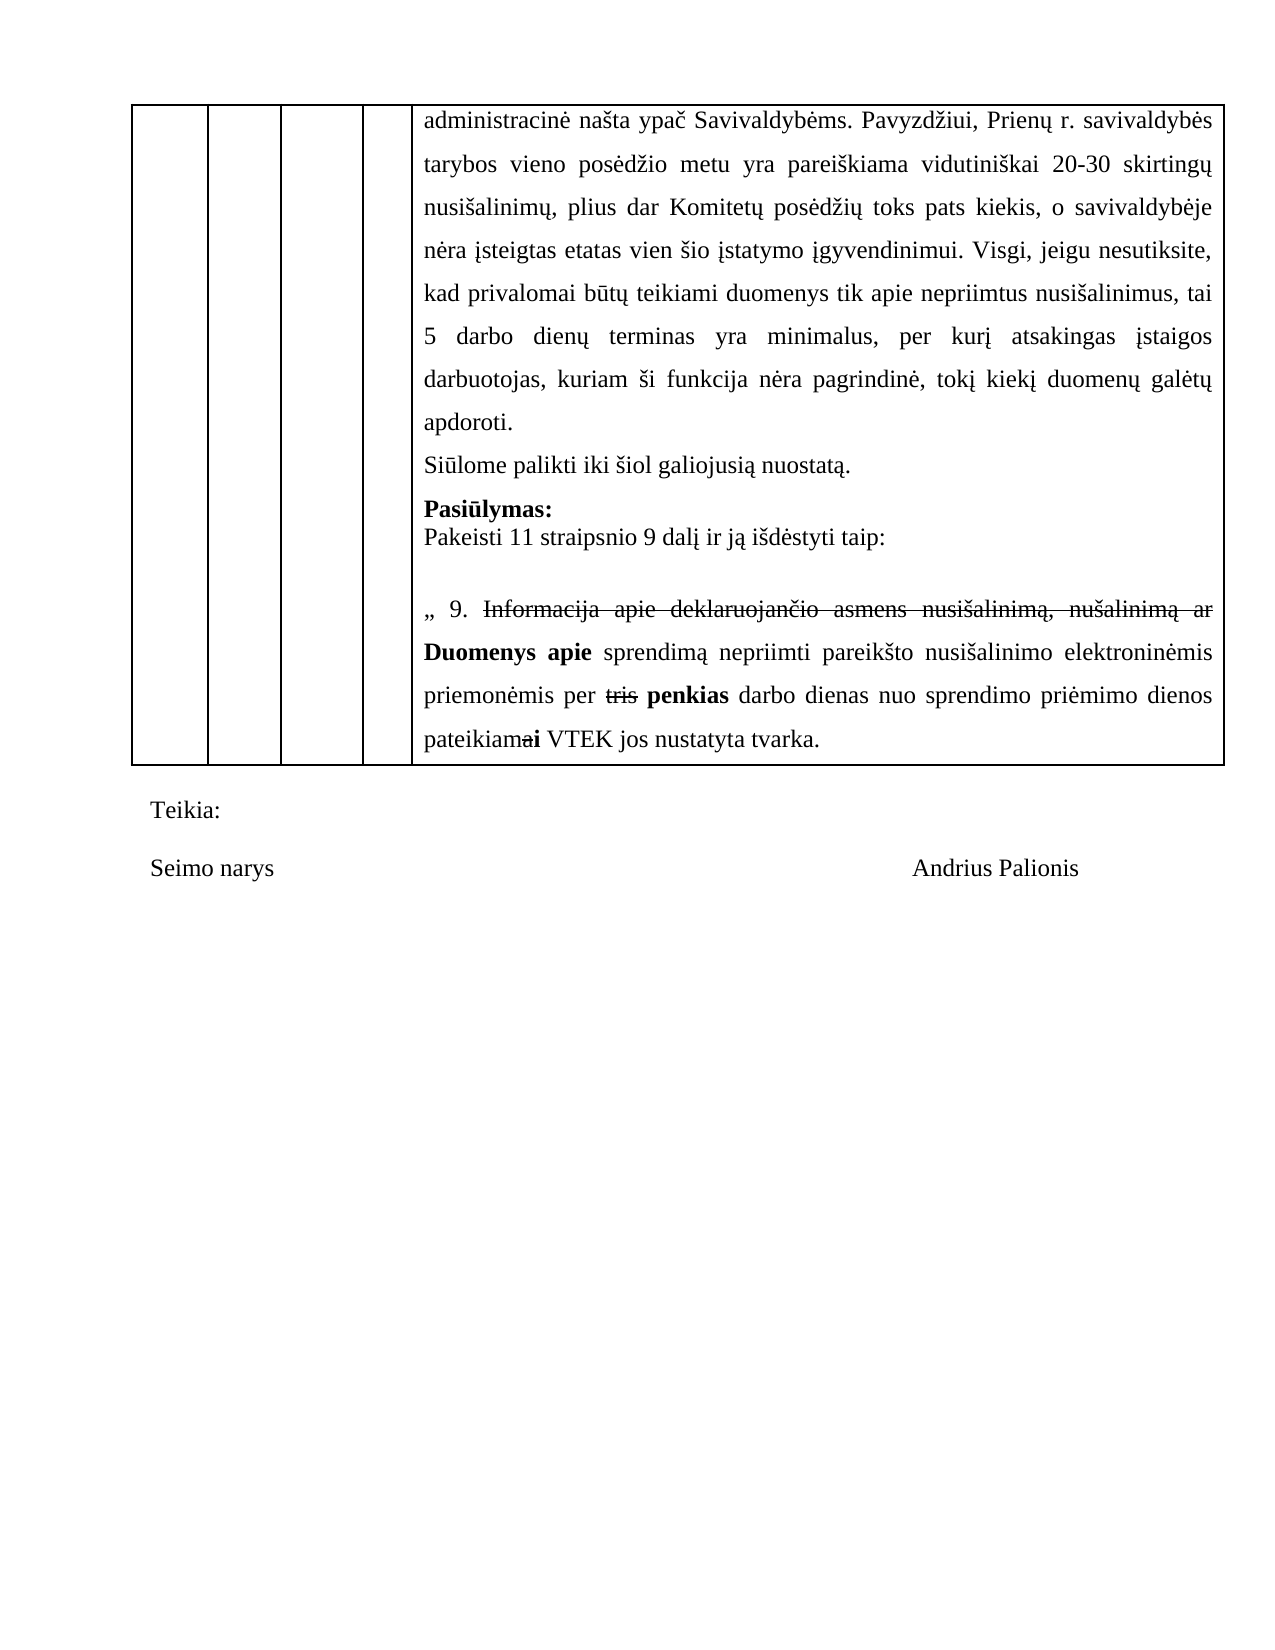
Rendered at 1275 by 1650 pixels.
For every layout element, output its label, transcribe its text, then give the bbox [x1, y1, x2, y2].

table_cell [364, 106, 411, 764]
text Seimo narys Andrius Palionis [150, 853, 1125, 881]
table_cell administracinė našta ypač Savivaldybėms. Pavyzdžiui, Prienų r. savivaldybės tarybos vieno posėdžio metu yra pareiškiama vidutiniškai 20-30 skirtingų nusišalinimų, plius dar Komitetų posėdžių toks pats kiekis, o savivaldybėje nėra įsteigtas etatas vien šio įstatymo įgyvendinimui. Visgi, jeigu nesutiksite, kad privalomai būtų teikiami duomenys tik apie nepriimtus nusišalinimus, tai 5 darbo dienų terminas yra minimalus, per kurį atsakingas įstaigos darbuotojas, kuriam ši funkcija nėra pagrindinė, tokį kiekį duomenų galėtų apdoroti. Siūlome palikti iki šiol galiojusią nuostatą. Pasiūlymas: Pakeisti 11 straipsnio 9 dalį ir ją išdėstyti taip: „ 9. Informacija apie deklaruojančio asmens nusišalinimą, nušalinimą ar Duomenys apie sprendimą nepriimti pareikšto nusišalinimo elektroninėmis priemonėmis per tris penkias darbo dienas nuo sprendimo priėmimo dienos pateikiamai VTEK jos nustatyta tvarka. [413, 106, 1223, 764]
table_cell [133, 106, 207, 764]
text Teikia: [150, 795, 1125, 824]
table_cell [209, 106, 280, 764]
table_cell [282, 106, 362, 764]
